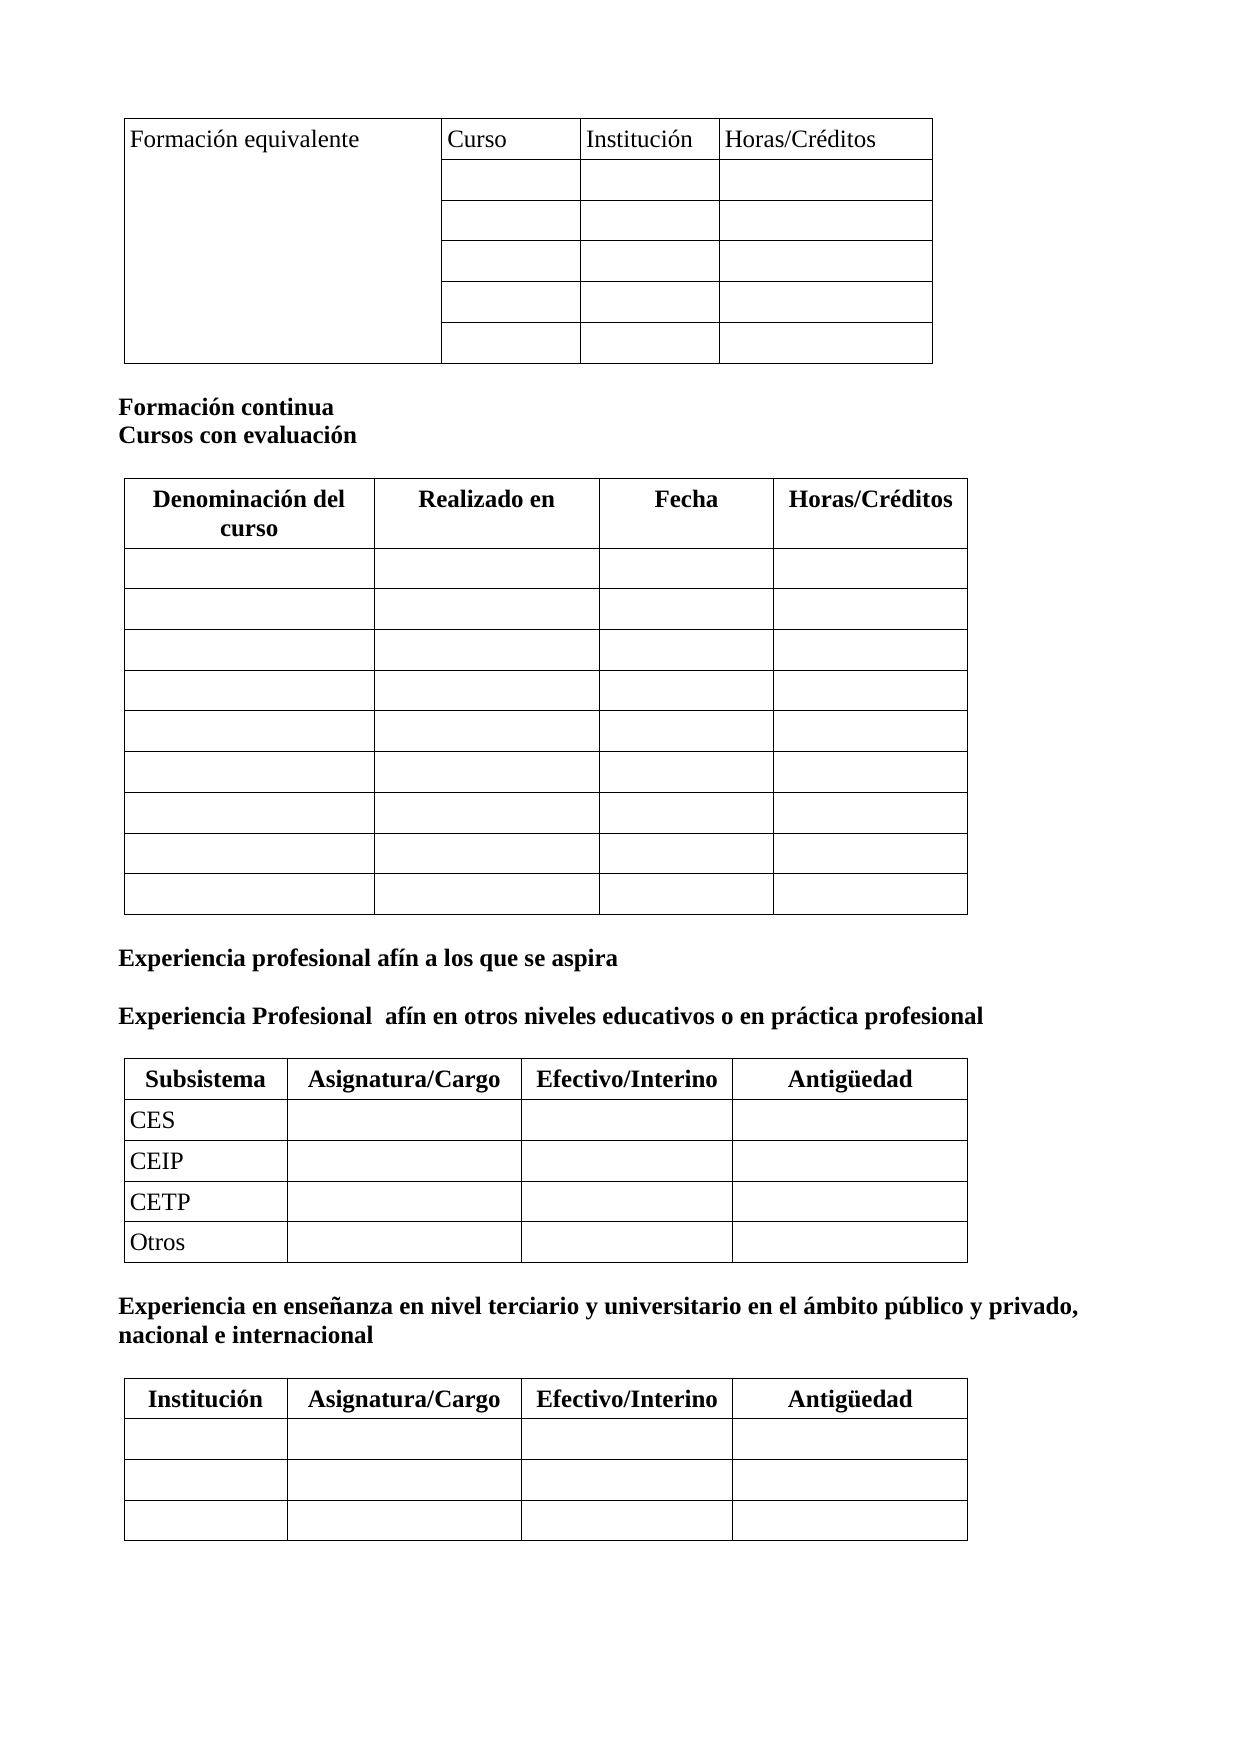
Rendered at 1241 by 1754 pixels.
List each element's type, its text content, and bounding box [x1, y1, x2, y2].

table_cell [522, 1100, 732, 1140]
table_cell [720, 282, 932, 322]
table_header Efectivo/Interino [522, 1379, 732, 1418]
table_cell [522, 1141, 732, 1181]
table_cell [581, 160, 719, 199]
table_cell [375, 711, 599, 751]
table_cell [125, 549, 374, 588]
table_cell [774, 874, 967, 914]
table_cell [581, 282, 719, 322]
table_cell [125, 1419, 287, 1459]
table_cell [600, 711, 773, 751]
table_cell [774, 549, 967, 588]
table_cell [288, 1501, 521, 1540]
table_cell [522, 1419, 732, 1459]
table_cell Curso [442, 119, 580, 159]
table_cell [125, 589, 374, 629]
table_cell [720, 201, 932, 240]
table_cell [442, 323, 580, 362]
table_cell [774, 711, 967, 751]
table_cell [600, 752, 773, 792]
table_cell [442, 160, 580, 199]
table_cell [522, 1501, 732, 1540]
table_cell [733, 1501, 967, 1540]
table_cell [733, 1222, 967, 1262]
table_cell [442, 241, 580, 281]
table_cell [774, 671, 967, 710]
table_cell [375, 874, 599, 914]
table_cell [125, 793, 374, 833]
table_cell CETP [125, 1182, 287, 1221]
table_cell [125, 752, 374, 792]
table_cell [125, 711, 374, 751]
table_header Antigüedad [733, 1379, 967, 1418]
table_cell [125, 1460, 287, 1500]
table_cell [774, 589, 967, 629]
table_cell [733, 1460, 967, 1500]
table_cell [600, 834, 773, 873]
table_cell [442, 282, 580, 322]
text Cursos con evaluación [118, 421, 1122, 449]
table_cell [375, 752, 599, 792]
table_cell [600, 874, 773, 914]
table_cell [581, 241, 719, 281]
table_header Horas/Créditos [774, 479, 967, 547]
table_cell CES [125, 1100, 287, 1140]
table_cell [288, 1419, 521, 1459]
table_cell [442, 201, 580, 240]
table_cell [774, 752, 967, 792]
table_cell [375, 793, 599, 833]
table_cell [774, 630, 967, 670]
table_header Asignatura/Cargo [288, 1059, 521, 1099]
text Formación continua [118, 392, 1122, 421]
table_header Institución [125, 1379, 287, 1418]
table_cell [522, 1460, 732, 1500]
text Experiencia en enseñanza en nivel terciario y universitario en el ámbito público y privado, nacional e internacional [118, 1291, 1122, 1349]
table_cell [522, 1222, 732, 1262]
table_header Asignatura/Cargo [288, 1379, 521, 1418]
table_cell [733, 1100, 967, 1140]
table_cell CEIP [125, 1141, 287, 1181]
text Experiencia profesional afín a los que se aspira [118, 943, 1122, 972]
table_cell [522, 1182, 732, 1221]
table_cell Otros [125, 1222, 287, 1262]
table_header Fecha [600, 479, 773, 547]
table_cell [720, 241, 932, 281]
table_cell [733, 1141, 967, 1181]
table_header Antigüedad [733, 1059, 967, 1099]
table_cell [125, 1501, 287, 1540]
table_cell [733, 1182, 967, 1221]
table_header Denominación del curso [125, 479, 374, 547]
table_cell [581, 201, 719, 240]
table_cell [375, 589, 599, 629]
table_cell [288, 1222, 521, 1262]
table_cell [600, 630, 773, 670]
table_header Efectivo/Interino [522, 1059, 732, 1099]
table_cell [733, 1419, 967, 1459]
table_cell Formación equivalente [125, 119, 441, 362]
table_cell [375, 549, 599, 588]
table_cell Institución [581, 119, 719, 159]
table_cell [600, 793, 773, 833]
table_cell [720, 160, 932, 199]
table_cell [600, 549, 773, 588]
table_cell [125, 630, 374, 670]
table_cell [288, 1141, 521, 1181]
table_cell [581, 323, 719, 362]
table_cell [375, 671, 599, 710]
table_cell [288, 1182, 521, 1221]
table_cell [774, 793, 967, 833]
table_cell [288, 1460, 521, 1500]
table_cell [600, 671, 773, 710]
text Experiencia Profesional afín en otros niveles educativos o en práctica profesional [118, 1001, 1122, 1029]
table_cell [375, 630, 599, 670]
table_header Realizado en [375, 479, 599, 547]
table_cell [774, 834, 967, 873]
table_cell [600, 589, 773, 629]
table_cell [125, 671, 374, 710]
table_cell Horas/Créditos [720, 119, 932, 159]
table_header Subsistema [125, 1059, 287, 1099]
table_cell [720, 323, 932, 362]
table_cell [288, 1100, 521, 1140]
table_cell [375, 834, 599, 873]
table_cell [125, 834, 374, 873]
table_cell [125, 874, 374, 914]
